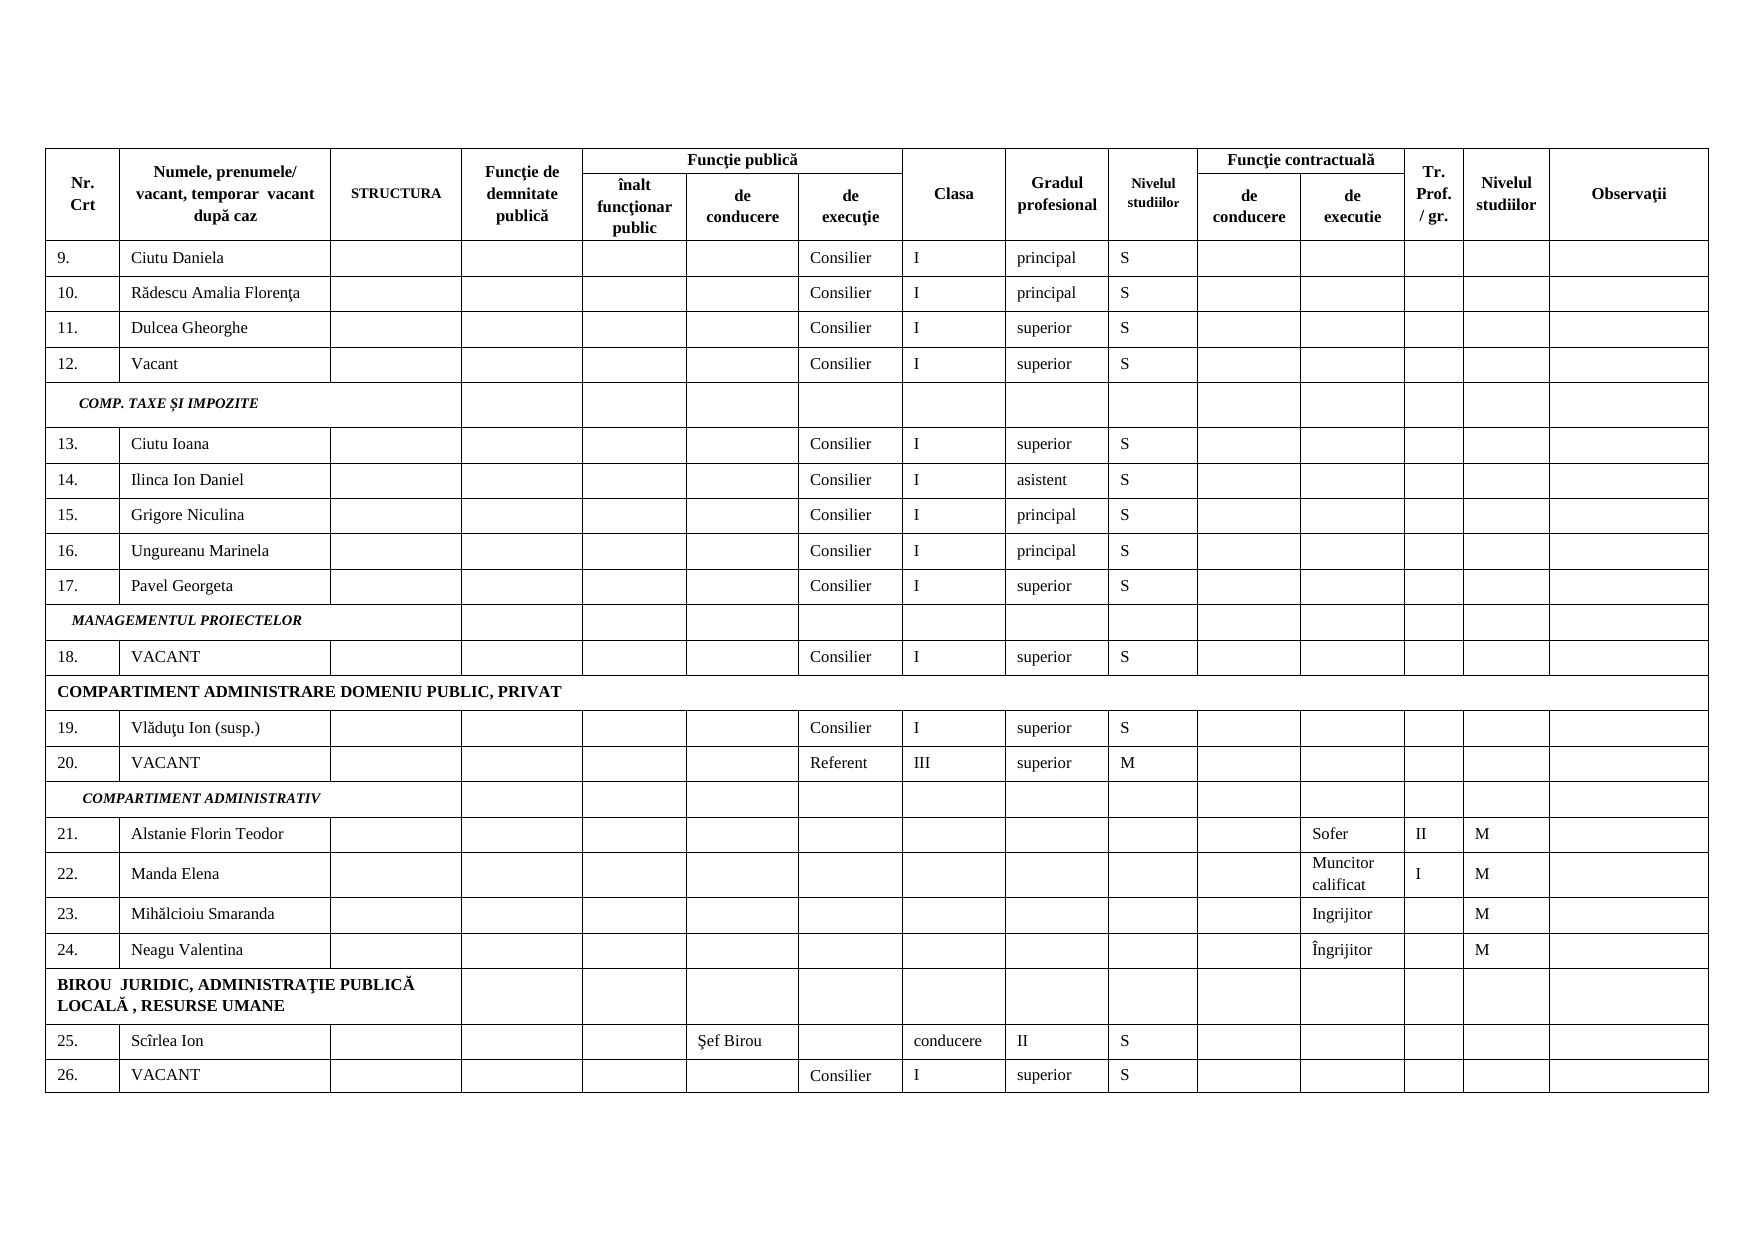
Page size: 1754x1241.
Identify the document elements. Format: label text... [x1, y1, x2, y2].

table_cell Vlăduţu Ion (susp.) [120, 711, 330, 746]
table_cell Şef Birou [687, 1025, 798, 1059]
table_cell Consilier [799, 641, 902, 675]
table_cell [462, 818, 582, 852]
table_cell [1301, 383, 1404, 427]
table_cell [462, 570, 582, 604]
table_cell [1301, 782, 1404, 817]
table_cell [1301, 641, 1404, 675]
table_cell [1301, 464, 1404, 498]
table_cell [462, 747, 582, 781]
table_cell I [903, 312, 1005, 347]
table_cell I [903, 241, 1005, 276]
table_cell [1109, 818, 1197, 852]
table_cell Consilier [799, 277, 902, 311]
table_cell [1405, 428, 1463, 462]
table_cell S [1109, 1025, 1197, 1059]
table_cell [1198, 428, 1300, 462]
table_cell principal [1006, 499, 1108, 533]
table_cell [1006, 782, 1108, 817]
table_cell [331, 853, 461, 897]
table_cell [1198, 348, 1300, 382]
table_cell [1198, 464, 1300, 498]
table_cell S [1109, 711, 1197, 746]
table_cell S [1109, 570, 1197, 604]
table_cell [687, 711, 798, 746]
table_cell [462, 1060, 582, 1092]
table_cell [331, 641, 461, 675]
table_cell [1550, 1025, 1708, 1059]
table_cell [1550, 1060, 1708, 1092]
table_cell BIROU JURIDIC, ADMINISTRAŢIE PUBLICĂ LOCALĂ , RESURSE UMANE [46, 969, 461, 1024]
table_header Gradul profesional [1006, 149, 1108, 240]
table_cell 9. [46, 241, 119, 276]
table_cell [1464, 747, 1549, 781]
table_cell I [903, 277, 1005, 311]
table_cell Sofer [1301, 818, 1404, 852]
table_cell S [1109, 499, 1197, 533]
table_cell [799, 818, 902, 852]
table_cell [462, 969, 582, 1024]
table_cell [1301, 1060, 1404, 1092]
table_cell [1464, 1025, 1549, 1059]
table_cell Ciutu Daniela [120, 241, 330, 276]
table_cell [1464, 570, 1549, 604]
table_cell Consilier [799, 464, 902, 498]
table_cell M [1464, 818, 1549, 852]
table_cell de conducere [1198, 174, 1300, 240]
table_cell Grigore Niculina [120, 499, 330, 533]
table_cell de executie [1301, 174, 1404, 240]
table_cell [687, 641, 798, 675]
table_cell M [1109, 747, 1197, 781]
table_cell [1109, 898, 1197, 932]
table_cell [1550, 747, 1708, 781]
table_cell [462, 534, 582, 569]
table_header Funcţie de demnitate publică [462, 149, 582, 240]
table_cell 26. [46, 1060, 119, 1092]
table_cell [799, 1025, 902, 1059]
table_cell principal [1006, 534, 1108, 569]
table_cell [1550, 605, 1708, 639]
table_header Numele, prenumele/ vacant, temporar vacant după caz [120, 149, 330, 240]
table_cell [1198, 898, 1300, 932]
table_cell [1006, 383, 1108, 427]
table_cell [462, 605, 582, 639]
table_header Clasa [903, 149, 1005, 240]
table_cell superior [1006, 711, 1108, 746]
table_cell [1198, 641, 1300, 675]
table_cell 25. [46, 1025, 119, 1059]
table_cell [462, 428, 582, 462]
table_cell [687, 383, 798, 427]
table_cell 23. [46, 898, 119, 932]
table_cell 14. [46, 464, 119, 498]
table_cell [1550, 312, 1708, 347]
table_cell [903, 898, 1005, 932]
table_cell [583, 428, 686, 462]
table_cell 21. [46, 818, 119, 852]
table_cell S [1109, 534, 1197, 569]
table_cell I [903, 499, 1005, 533]
table_cell [1198, 1060, 1300, 1092]
table_cell [1405, 312, 1463, 347]
table_cell II [1006, 1025, 1108, 1059]
table_cell [687, 782, 798, 817]
table_cell [1464, 711, 1549, 746]
table_cell [1464, 383, 1549, 427]
table_cell 22. [46, 853, 119, 897]
table_cell [1464, 969, 1549, 1024]
table_cell [1301, 570, 1404, 604]
table_cell VACANT [120, 1060, 330, 1092]
table_cell [1464, 464, 1549, 498]
table_cell [1405, 241, 1463, 276]
table_cell [331, 818, 461, 852]
table_cell [799, 782, 902, 817]
table_cell [1550, 348, 1708, 382]
table_cell [687, 898, 798, 932]
table_cell Consilier [799, 711, 902, 746]
table_cell [687, 853, 798, 897]
table_cell Ciutu Ioana [120, 428, 330, 462]
table_cell Manda Elena [120, 853, 330, 897]
table_cell superior [1006, 747, 1108, 781]
table_cell [1198, 499, 1300, 533]
table_cell [331, 747, 461, 781]
table_cell [687, 499, 798, 533]
table_cell [1405, 711, 1463, 746]
table_cell [1301, 534, 1404, 569]
table_cell [331, 348, 461, 382]
table_cell I [903, 348, 1005, 382]
table_cell [462, 853, 582, 897]
table_cell [583, 711, 686, 746]
table_cell I [903, 641, 1005, 675]
table_cell S [1109, 312, 1197, 347]
table_cell MANAGEMENTUL PROIECTELOR [46, 605, 461, 639]
table_cell [583, 348, 686, 382]
table_cell [1198, 570, 1300, 604]
table_cell [1464, 499, 1549, 533]
table_cell S [1109, 277, 1197, 311]
table_cell [1301, 428, 1404, 462]
table_cell [583, 1025, 686, 1059]
table_cell [1550, 499, 1708, 533]
table_cell S [1109, 348, 1197, 382]
table_cell Consilier [799, 499, 902, 533]
table_cell COMP. TAXE ȘI IMPOZITE [46, 383, 461, 427]
table_cell Neagu Valentina [120, 934, 330, 968]
table_cell [1198, 853, 1300, 897]
table_cell [1405, 782, 1463, 817]
table_cell [1109, 969, 1197, 1024]
table_cell [1198, 934, 1300, 968]
table_cell [1301, 277, 1404, 311]
table_cell [687, 934, 798, 968]
table_cell [1464, 534, 1549, 569]
table_cell [1109, 383, 1197, 427]
table_cell COMPARTIMENT ADMINISTRARE DOMENIU PUBLIC, PRIVAT [46, 676, 1708, 710]
table_cell [462, 711, 582, 746]
table_cell [1405, 464, 1463, 498]
table_cell [331, 312, 461, 347]
table_cell principal [1006, 277, 1108, 311]
table_cell [799, 605, 902, 639]
table_cell [687, 428, 798, 462]
table_cell [1405, 1060, 1463, 1092]
table_cell 16. [46, 534, 119, 569]
table_cell [1301, 499, 1404, 533]
table_cell [1550, 818, 1708, 852]
table_cell [799, 969, 902, 1024]
table_cell [1464, 641, 1549, 675]
table_cell [1550, 641, 1708, 675]
table_cell [687, 605, 798, 639]
table_cell [462, 782, 582, 817]
table_cell VACANT [120, 747, 330, 781]
table_cell [583, 312, 686, 347]
table_cell [331, 241, 461, 276]
table_cell [903, 782, 1005, 817]
table_cell S [1109, 241, 1197, 276]
table_cell [331, 499, 461, 533]
table_cell [1198, 969, 1300, 1024]
table_cell Ingrijitor [1301, 898, 1404, 932]
table_cell superior [1006, 348, 1108, 382]
table_cell [462, 383, 582, 427]
table_cell [1464, 605, 1549, 639]
table_cell superior [1006, 570, 1108, 604]
table_cell [1109, 605, 1197, 639]
table_cell [799, 383, 902, 427]
table_cell [583, 605, 686, 639]
table_cell [1198, 605, 1300, 639]
table_cell [1550, 782, 1708, 817]
table_cell [1550, 853, 1708, 897]
table_cell M [1464, 853, 1549, 897]
table_cell [799, 853, 902, 897]
table_cell Vacant [120, 348, 330, 382]
table_cell [331, 711, 461, 746]
table_cell [1405, 499, 1463, 533]
table_cell [1405, 747, 1463, 781]
table_header Nr. Crt [46, 149, 119, 240]
table_cell [462, 898, 582, 932]
table_cell [331, 464, 461, 498]
table_cell [1405, 277, 1463, 311]
table_cell [1464, 312, 1549, 347]
table_cell [1301, 711, 1404, 746]
table_cell Consilier [799, 1060, 902, 1092]
table_cell [1109, 782, 1197, 817]
table_cell [687, 534, 798, 569]
table_cell [1405, 969, 1463, 1024]
table_cell M [1464, 934, 1549, 968]
table_cell [1006, 898, 1108, 932]
table_cell 24. [46, 934, 119, 968]
table_cell [1550, 428, 1708, 462]
table_cell [1006, 853, 1108, 897]
table_cell [583, 499, 686, 533]
table_cell 20. [46, 747, 119, 781]
table_cell Dulcea Gheorghe [120, 312, 330, 347]
table_cell [1198, 818, 1300, 852]
table_cell [583, 277, 686, 311]
table_cell [1198, 277, 1300, 311]
table_cell [1550, 969, 1708, 1024]
table_cell [583, 464, 686, 498]
table_cell [1198, 1025, 1300, 1059]
table_cell 13. [46, 428, 119, 462]
table_cell Rădescu Amalia Florenţa [120, 277, 330, 311]
table_cell Scîrlea Ion [120, 1025, 330, 1059]
table_cell [903, 605, 1005, 639]
table_cell [1301, 747, 1404, 781]
table_cell [687, 570, 798, 604]
table_cell [1405, 641, 1463, 675]
table_cell [687, 464, 798, 498]
table_header Tr. Prof./ gr. [1405, 149, 1463, 240]
table_cell Alstanie Florin Teodor [120, 818, 330, 852]
table_cell principal [1006, 241, 1108, 276]
table_cell Ungureanu Marinela [120, 534, 330, 569]
table_cell Consilier [799, 570, 902, 604]
table_cell 18. [46, 641, 119, 675]
table_cell [1405, 383, 1463, 427]
table_cell [687, 241, 798, 276]
table_cell [1198, 711, 1300, 746]
table_cell [583, 570, 686, 604]
table_cell [1198, 782, 1300, 817]
table_cell Ilinca Ion Daniel [120, 464, 330, 498]
table_cell [331, 570, 461, 604]
table_cell [687, 1060, 798, 1092]
table_cell [1198, 241, 1300, 276]
table_cell [462, 312, 582, 347]
table_cell COMPARTIMENT ADMINISTRATIV [46, 782, 461, 817]
table_cell 15. [46, 499, 119, 533]
table_cell [1109, 934, 1197, 968]
table_cell [1550, 383, 1708, 427]
table_cell [1550, 464, 1708, 498]
table_cell [1464, 241, 1549, 276]
table_cell [1301, 605, 1404, 639]
table_cell [1301, 241, 1404, 276]
table_cell [1464, 277, 1549, 311]
table_cell Îngrijitor [1301, 934, 1404, 968]
table_cell [583, 934, 686, 968]
table_cell [903, 383, 1005, 427]
table_cell [1550, 570, 1708, 604]
table_cell [687, 348, 798, 382]
table_cell [583, 1060, 686, 1092]
table_cell [331, 1060, 461, 1092]
table_cell Consilier [799, 534, 902, 569]
table_cell [687, 969, 798, 1024]
table_cell I [903, 570, 1005, 604]
table_cell III [903, 747, 1005, 781]
table_header Funcţie publică [583, 149, 902, 173]
table_cell I [903, 464, 1005, 498]
table_cell [462, 499, 582, 533]
table_cell Muncitor calificat [1301, 853, 1404, 897]
table_cell Referent [799, 747, 902, 781]
table_cell [799, 898, 902, 932]
table_cell de execuţie [799, 174, 902, 240]
table_cell [583, 782, 686, 817]
table_cell [331, 428, 461, 462]
table_cell [1550, 277, 1708, 311]
table_cell [903, 969, 1005, 1024]
table_cell [1405, 1025, 1463, 1059]
table_cell Mihălcioiu Smaranda [120, 898, 330, 932]
table_cell I [1405, 853, 1463, 897]
table_cell II [1405, 818, 1463, 852]
table_cell I [903, 711, 1005, 746]
table_cell [583, 818, 686, 852]
table_cell [331, 277, 461, 311]
table_cell de conducere [687, 174, 798, 240]
table_cell [462, 277, 582, 311]
table_cell [1198, 534, 1300, 569]
table_cell I [903, 1060, 1005, 1092]
table_cell S [1109, 1060, 1197, 1092]
table_cell [1109, 853, 1197, 897]
table_cell [331, 934, 461, 968]
table_cell I [903, 534, 1005, 569]
table_cell VACANT [120, 641, 330, 675]
table_cell [1198, 312, 1300, 347]
table_cell [583, 241, 686, 276]
table_cell [1006, 934, 1108, 968]
table_cell [1550, 898, 1708, 932]
table_cell [331, 1025, 461, 1059]
table_cell [1198, 747, 1300, 781]
table_cell [583, 383, 686, 427]
table_cell [1006, 818, 1108, 852]
table_cell [1405, 570, 1463, 604]
table_cell 19. [46, 711, 119, 746]
table_cell [583, 747, 686, 781]
table_cell superior [1006, 641, 1108, 675]
table_cell [583, 898, 686, 932]
table_cell [1006, 605, 1108, 639]
table_cell [1405, 605, 1463, 639]
table_cell superior [1006, 312, 1108, 347]
table_cell [462, 934, 582, 968]
table_cell I [903, 428, 1005, 462]
table_cell [1464, 782, 1549, 817]
table_cell [687, 312, 798, 347]
table_cell [462, 348, 582, 382]
table_header STRUCTURA [331, 149, 461, 240]
table_cell Consilier [799, 348, 902, 382]
table_cell M [1464, 898, 1549, 932]
table_cell S [1109, 428, 1197, 462]
table_cell 11. [46, 312, 119, 347]
table_cell [462, 1025, 582, 1059]
table_cell [462, 641, 582, 675]
table_header Nivelul studiilor [1464, 149, 1549, 240]
table_cell [1198, 383, 1300, 427]
table_cell [687, 277, 798, 311]
table_cell [1405, 534, 1463, 569]
table_cell [1405, 934, 1463, 968]
table_cell [1301, 348, 1404, 382]
table_cell 12. [46, 348, 119, 382]
table_cell [1464, 348, 1549, 382]
table_cell [1550, 241, 1708, 276]
table_cell superior [1006, 428, 1108, 462]
table_cell [1550, 534, 1708, 569]
table_cell [462, 241, 582, 276]
table_cell [331, 534, 461, 569]
table_cell [462, 464, 582, 498]
table_cell superior [1006, 1060, 1108, 1092]
table_cell Pavel Georgeta [120, 570, 330, 604]
table_cell [1550, 934, 1708, 968]
table_header Funcţie contractuală [1198, 149, 1404, 173]
table_cell [1405, 348, 1463, 382]
table_cell [903, 853, 1005, 897]
table_cell [687, 818, 798, 852]
table_cell Consilier [799, 241, 902, 276]
table_cell [1301, 1025, 1404, 1059]
table_cell [1550, 711, 1708, 746]
table_header Observaţii [1550, 149, 1708, 240]
table_cell [583, 969, 686, 1024]
table_cell [583, 534, 686, 569]
table_cell [1464, 428, 1549, 462]
table_cell [903, 818, 1005, 852]
table_cell [1301, 969, 1404, 1024]
table_header Nivelul studiilor [1109, 149, 1197, 240]
table_cell [903, 934, 1005, 968]
table_cell [583, 641, 686, 675]
table_cell S [1109, 464, 1197, 498]
table_cell Consilier [799, 312, 902, 347]
table_cell S [1109, 641, 1197, 675]
table_cell Consilier [799, 428, 902, 462]
table_cell [1301, 312, 1404, 347]
table_cell [687, 747, 798, 781]
table_cell asistent [1006, 464, 1108, 498]
table_cell înalt funcţionar public [583, 174, 686, 240]
table_cell 17. [46, 570, 119, 604]
table_cell [799, 934, 902, 968]
table_cell [1405, 898, 1463, 932]
table_cell conducere [903, 1025, 1005, 1059]
table_cell [1006, 969, 1108, 1024]
table_cell 10. [46, 277, 119, 311]
table_cell [583, 853, 686, 897]
table_cell [1464, 1060, 1549, 1092]
table_cell [331, 898, 461, 932]
